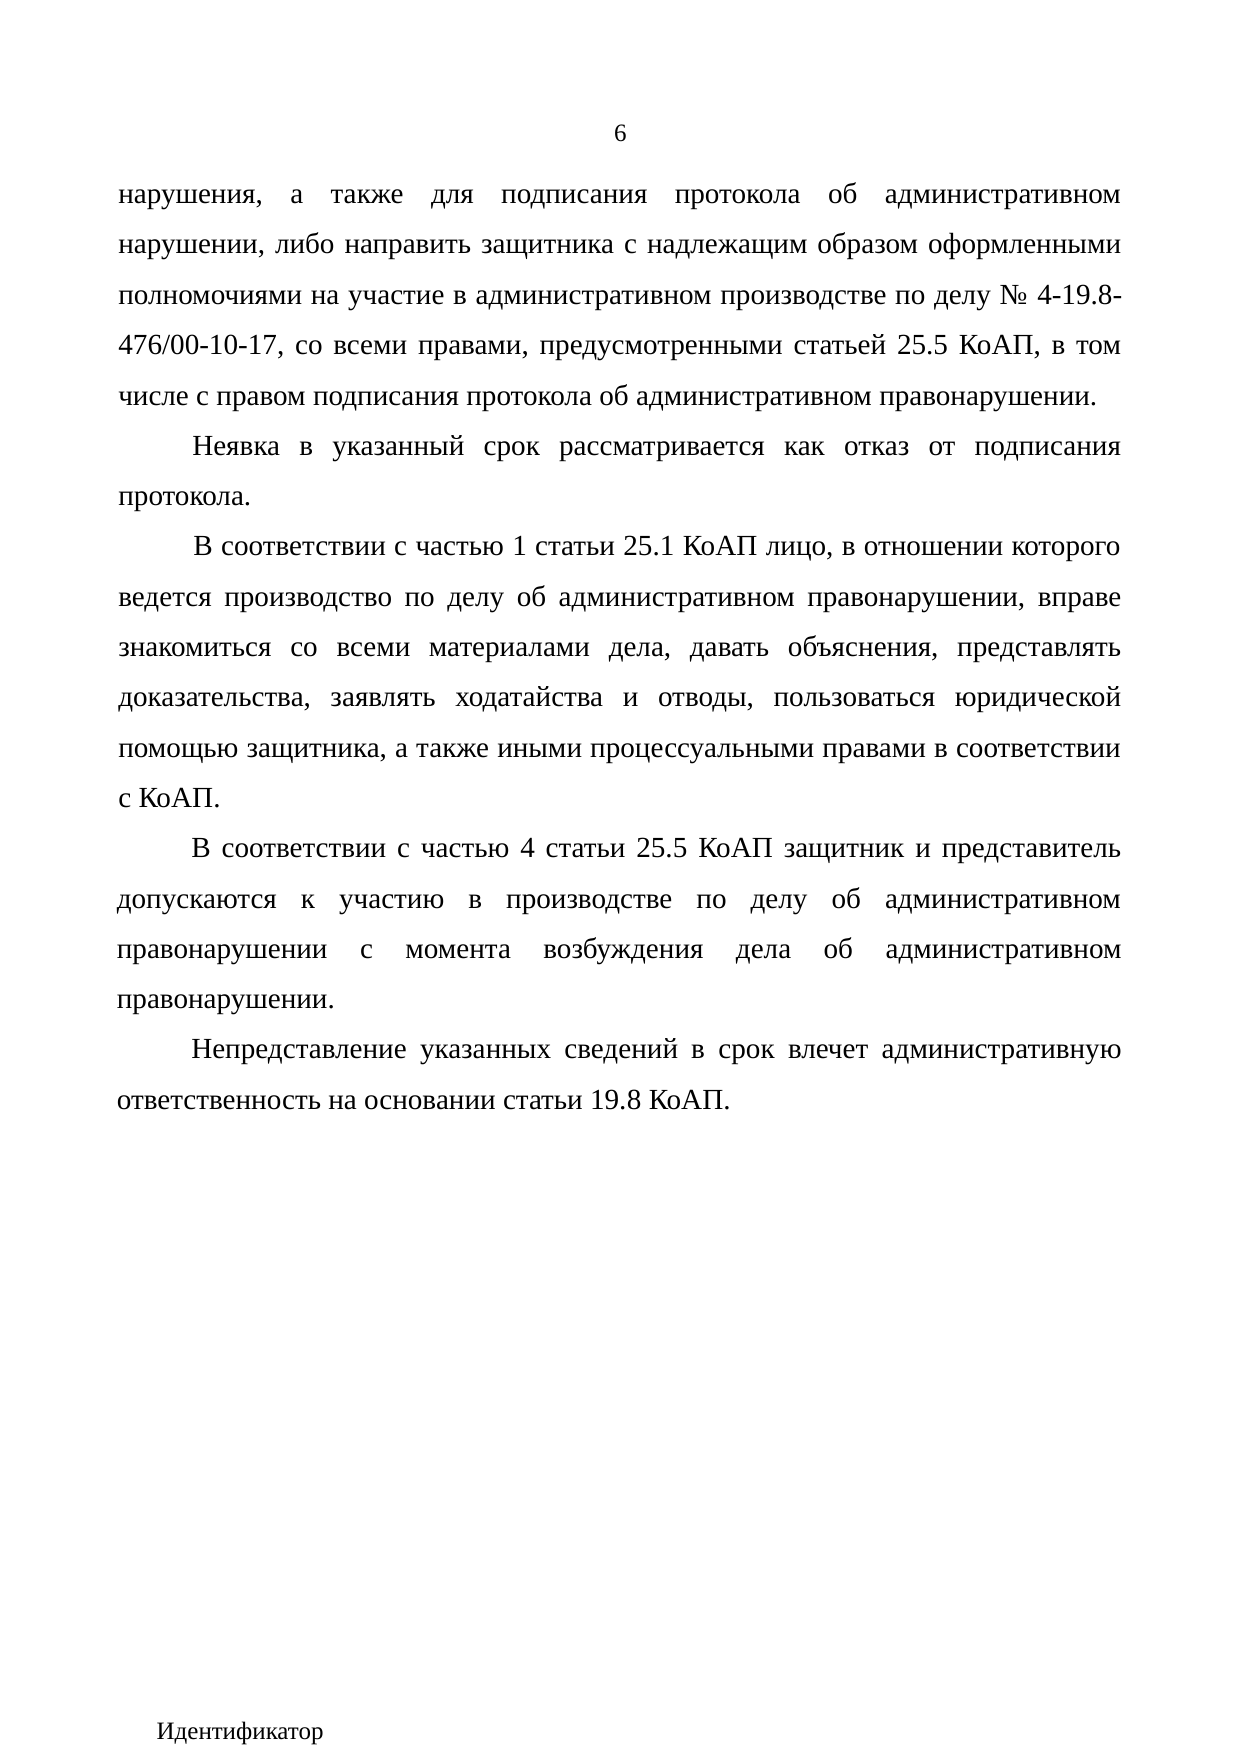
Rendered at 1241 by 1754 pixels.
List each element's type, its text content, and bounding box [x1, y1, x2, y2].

text В соответствии с частью 4 статьи 25.5 КоАП защитник и представитель допускаются к участию в производстве по делу об административном правонарушении с момента возбуждения дела об административном правонарушении. [117, 830, 1122, 1015]
text нарушения, а также для подписания протокола об административном нарушении, либо направить защитника с надлежащим образом оформленными полномочиями на участие в административном производстве по делу № 4-19.8-476/00-10-17, со всеми правами, предусмотренными статьей 25.5 КоАП, в том числе с правом подписания протокола об административном правонарушении. [118, 176, 1122, 411]
text В соответствии с частью 1 статьи 25.1 КоАП лицо, в отношении которого ведется производство по делу об административном правонарушении, вправе знакомиться со всеми материалами дела, давать объяснения, представлять доказательства, заявлять ходатайства и отводы, пользоваться юридической помощью защитника, а также иными процессуальными правами в соответствии с КоАП. [118, 528, 1122, 814]
text Непредставление указанных сведений в срок влечет административную ответственность на основании статьи 19.8 КоАП. [117, 1032, 1122, 1116]
text Неявка в указанный срок рассматривается как отказ от подписания протокола. [118, 428, 1122, 512]
